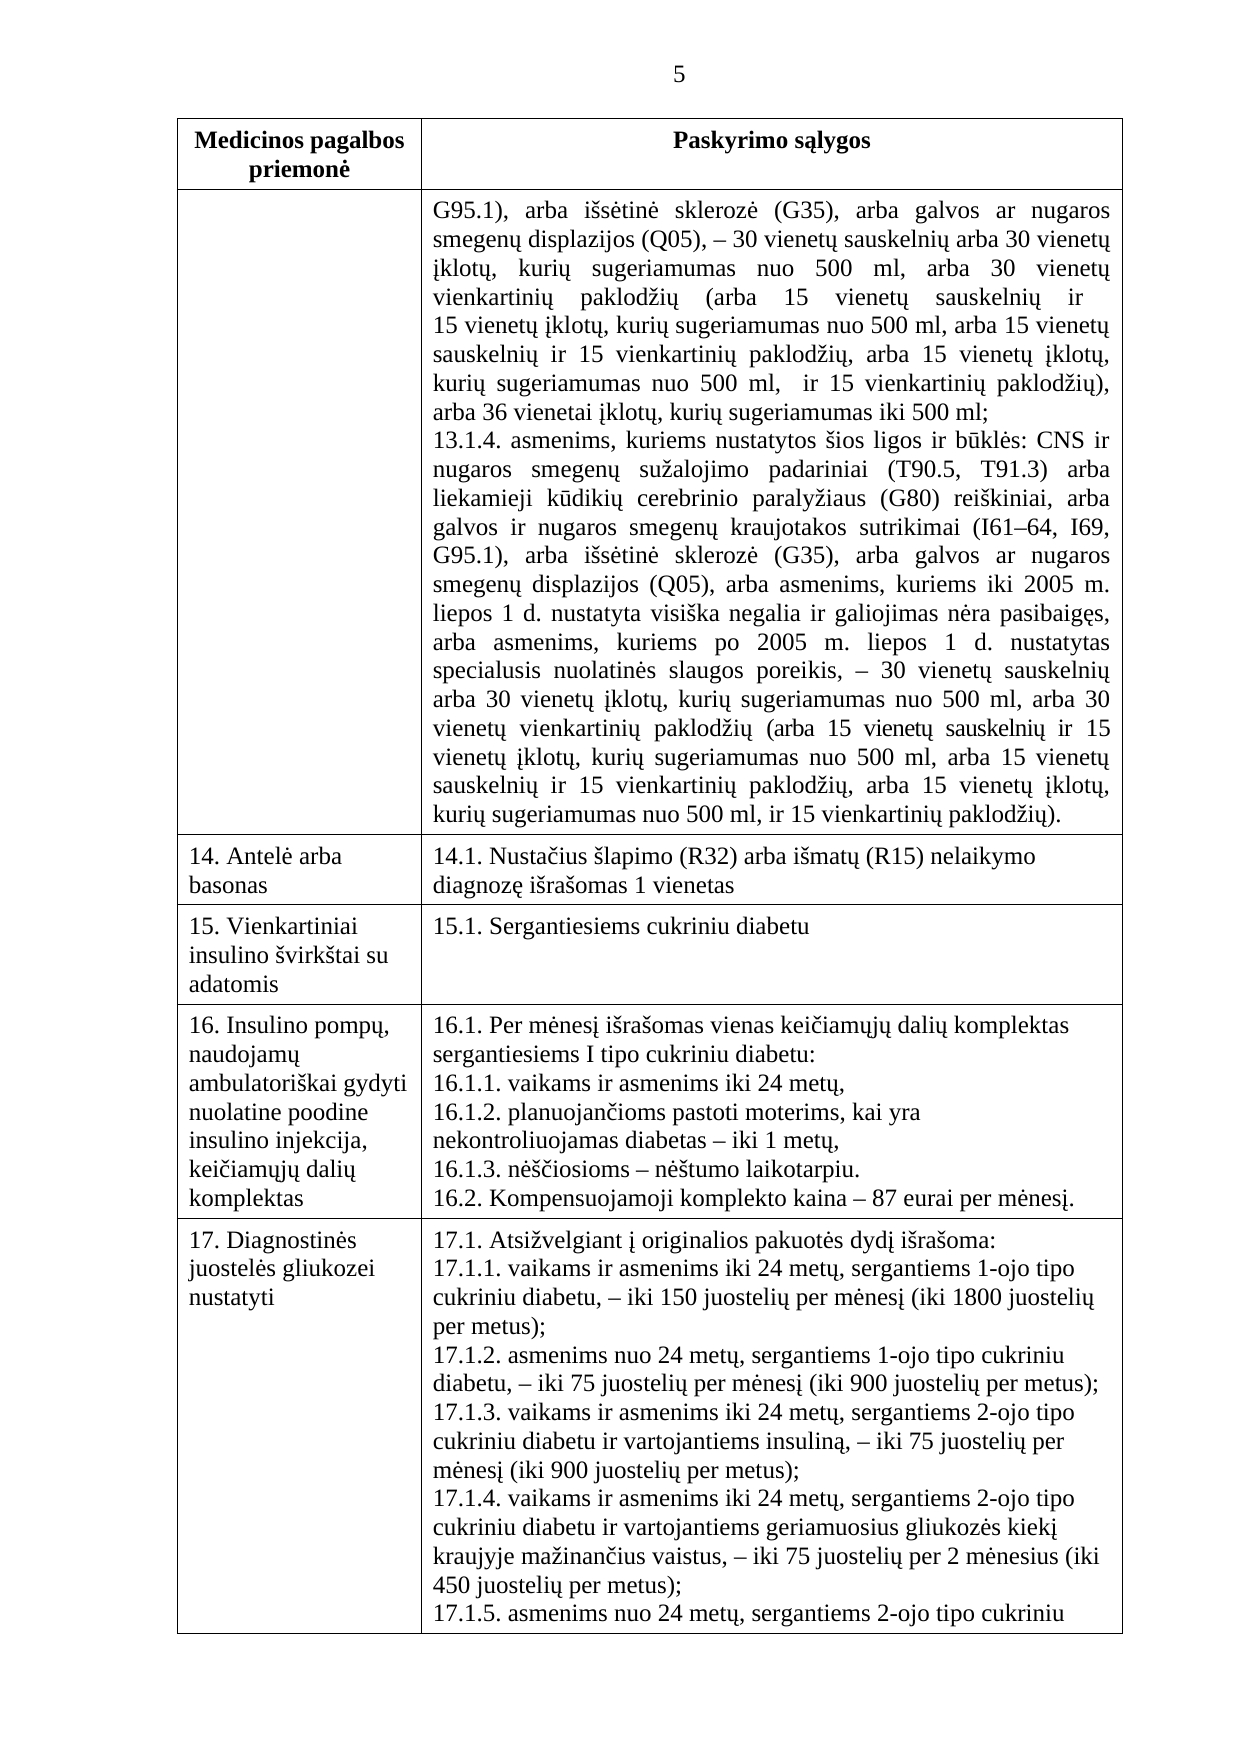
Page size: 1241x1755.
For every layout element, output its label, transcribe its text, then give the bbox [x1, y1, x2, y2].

table_cell G95.1), arba išsėtinė sklerozė (G35), arba galvos ar nugaros smegenų displazijos (Q05), – 30 vienetų sauskelnių arba 30 vienetų įklotų, kurių sugeriamumas nuo 500 ml, arba 30 vienetų vienkartinių paklodžių (arba 15 vienetų sauskelnių ir 15 vienetų įklotų, kurių sugeriamumas nuo 500 ml, arba 15 vienetų sauskelnių ir 15 vienkartinių paklodžių, arba 15 vienetų įklotų, kurių sugeriamumas nuo 500 ml, ir 15 vienkartinių paklodžių), arba 36 vienetai įklotų, kurių sugeriamumas iki 500 ml; 13.1.4. asmenims, kuriems nustatytos šios ligos ir būklės: CNS ir nugaros smegenų sužalojimo padariniai (T90.5, T91.3) arba liekamieji kūdikių cerebrinio paralyžiaus (G80) reiškiniai, arba galvos ir nugaros smegenų kraujotakos sutrikimai (I61–64, I69, G95.1), arba išsėtinė sklerozė (G35), arba galvos ar nugaros smegenų displazijos (Q05), arba asmenims, kuriems iki 2005 m. liepos 1 d. nustatyta visiška negalia ir galiojimas nėra pasibaigęs, arba asmenims, kuriems po 2005 m. liepos 1 d. nustatytas specialusis nuolatinės slaugos poreikis, – 30 vienetų sauskelnių arba 30 vienetų įklotų, kurių sugeriamumas nuo 500 ml, arba 30 vienetų vienkartinių paklodžių (arba 15 vienetų sauskelnių ir 15 vienetų įklotų, kurių sugeriamumas nuo 500 ml, arba 15 vienetų sauskelnių ir 15 vienkartinių paklodžių, arba 15 vienetų įklotų, kurių sugeriamumas nuo 500 ml, ir 15 vienkartinių paklodžių). [422, 190, 1122, 834]
table_cell 17.1. Atsižvelgiant į originalios pakuotės dydį išrašoma: 17.1.1. vaikams ir asmenims iki 24 metų, sergantiems 1-ojo tipo cukriniu diabetu, – iki 150 juostelių per mėnesį (iki 1800 juostelių per metus); 17.1.2. asmenims nuo 24 metų, sergantiems 1-ojo tipo cukriniu diabetu, – iki 75 juostelių per mėnesį (iki 900 juostelių per metus); 17.1.3. vaikams ir asmenims iki 24 metų, sergantiems 2-ojo tipo cukriniu diabetu ir vartojantiems insuliną, – iki 75 juostelių per mėnesį (iki 900 juostelių per metus); 17.1.4. vaikams ir asmenims iki 24 metų, sergantiems 2-ojo tipo cukriniu diabetu ir vartojantiems geriamuosius gliukozės kiekį kraujyje mažinančius vaistus, – iki 75 juostelių per 2 mėnesius (iki 450 juostelių per metus); 17.1.5. asmenims nuo 24 metų, sergantiems 2-ojo tipo cukriniu [422, 1219, 1122, 1633]
table_cell 16.1. Per mėnesį išrašomas vienas keičiamųjų dalių komplektas sergantiesiems I tipo cukriniu diabetu: 16.1.1. vaikams ir asmenims iki 24 metų, 16.1.2. planuojančioms pastoti moterims, kai yra nekontroliuojamas diabetas – iki 1 metų, 16.1.3. nėščiosioms – nėštumo laikotarpiu. 16.2. Kompensuojamoji komplekto kaina – 87 eurai per mėnesį. [422, 1005, 1122, 1218]
table_cell [178, 190, 421, 834]
table_cell 14. Antelė arba basonas [178, 835, 421, 904]
table_header Paskyrimo sąlygos [422, 119, 1122, 188]
table_cell 15. Vienkartiniai insulino švirkštai su adatomis [178, 905, 421, 1003]
table_cell 15.1. Sergantiesiems cukriniu diabetu [422, 905, 1122, 1003]
table_cell 16. Insulino pompų, naudojamų ambulatoriškai gydyti nuolatine poodine insulino injekcija, keičiamųjų dalių komplektas [178, 1005, 421, 1218]
table_cell 17. Diagnostinės juostelės gliukozei nustatyti [178, 1219, 421, 1633]
table_header Medicinos pagalbos priemonė [178, 119, 421, 188]
table_cell 14.1. Nustačius šlapimo (R32) arba išmatų (R15) nelaikymo diagnozę išrašomas 1 vienetas [422, 835, 1122, 904]
